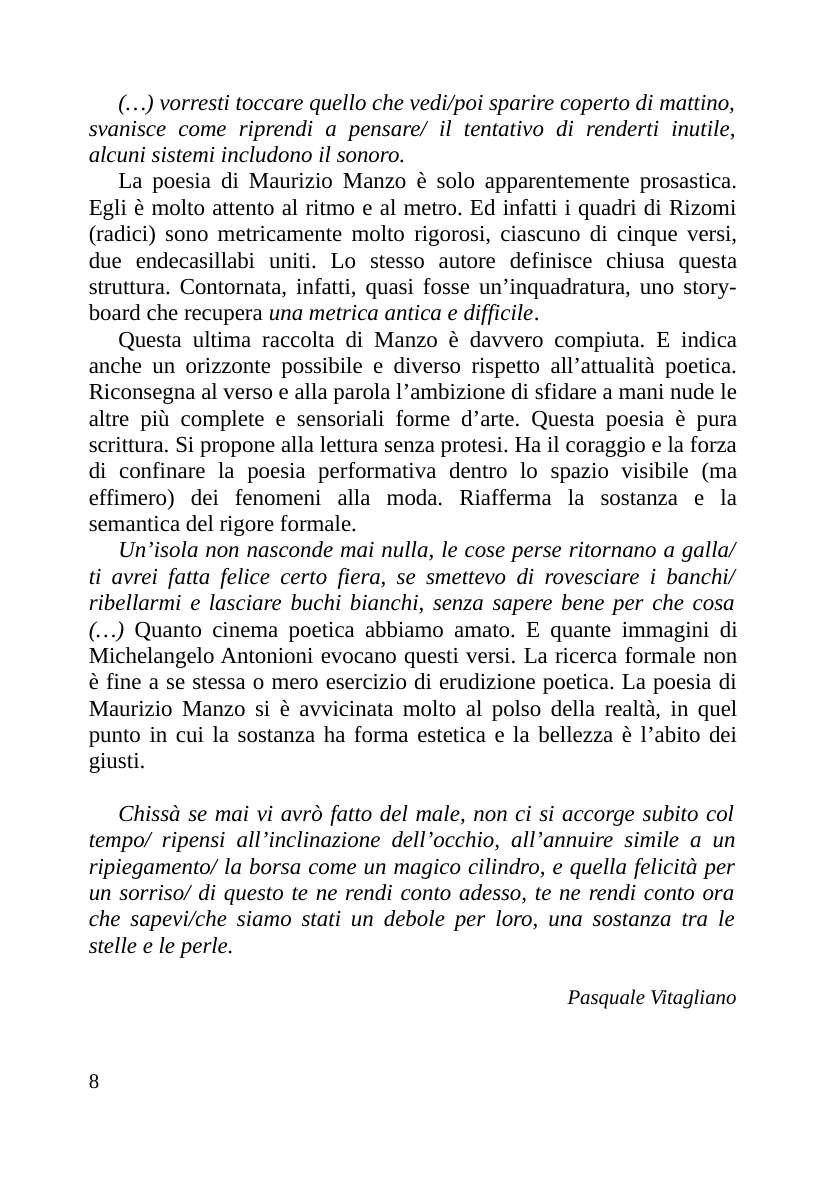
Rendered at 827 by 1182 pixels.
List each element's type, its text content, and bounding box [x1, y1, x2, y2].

text Pasquale Vitagliano [88, 984, 738, 1009]
text Chissà se mai vi avrò fatto del male, non ci si accorge subito col tempo/ ripensi all’inclinazione dell’occhio, all’annuire simile a un ripiegamento/ la borsa come un magico cilindro, e quella felicità per un sorriso/ di questo te ne rendi conto adesso, te ne rendi conto ora che sapevi/che siamo stati un debole per loro, una sostanza tra le stelle e le perle. [88, 800, 738, 958]
text Un’isola non nasconde mai nulla, le cose perse ritornano a galla/ ti avrei fatta felice certo fiera, se smettevo di rovesciare i banchi/ ribellarmi e lasciare buchi bianchi, senza sapere bene per che cosa (…) Quanto cinema poetica abbiamo amato. E quante immagini di Michelangelo Antonioni evocano questi versi. La ricerca formale non è fine a se stessa o mero esercizio di erudizione poetica. La poesia di Maurizio Manzo si è avvicinata molto al polso della realtà, in quel punto in cui la sostanza ha forma estetica e la bellezza è l’abito dei giusti. [88, 537, 738, 774]
text La poesia di Maurizio Manzo è solo apparentemente prosastica. Egli è molto attento al ritmo e al metro. Ed infatti i quadri di Rizomi (radici) sono metricamente molto rigorosi, ciascuno di cinque versi, due endecasillabi uniti. Lo stesso autore definisce chiusa questa struttura. Contornata, infatti, quasi fosse un’inquadratura, uno story-board che recupera una metrica antica e difficile. [88, 168, 738, 326]
text Questa ultima raccolta di Manzo è davvero compiuta. E indica anche un orizzonte possibile e diverso rispetto all’attualità poetica. Riconsegna al verso e alla parola l’ambizione di sfidare a mani nude le altre più complete e sensoriali forme d’arte. Questa poesia è pura scrittura. Si propone alla lettura senza protesi. Ha il coraggio e la forza di confinare la poesia performativa dentro lo spazio visibile (ma effimero) dei fenomeni alla moda. Riafferma la sostanza e la semantica del rigore formale. [88, 326, 738, 537]
text (…) vorresti toccare quello che vedi/poi sparire coperto di mattino, svanisce come riprendi a pensare/ il tentativo di renderti inutile, alcuni sistemi includono il sonoro. [88, 88, 738, 168]
